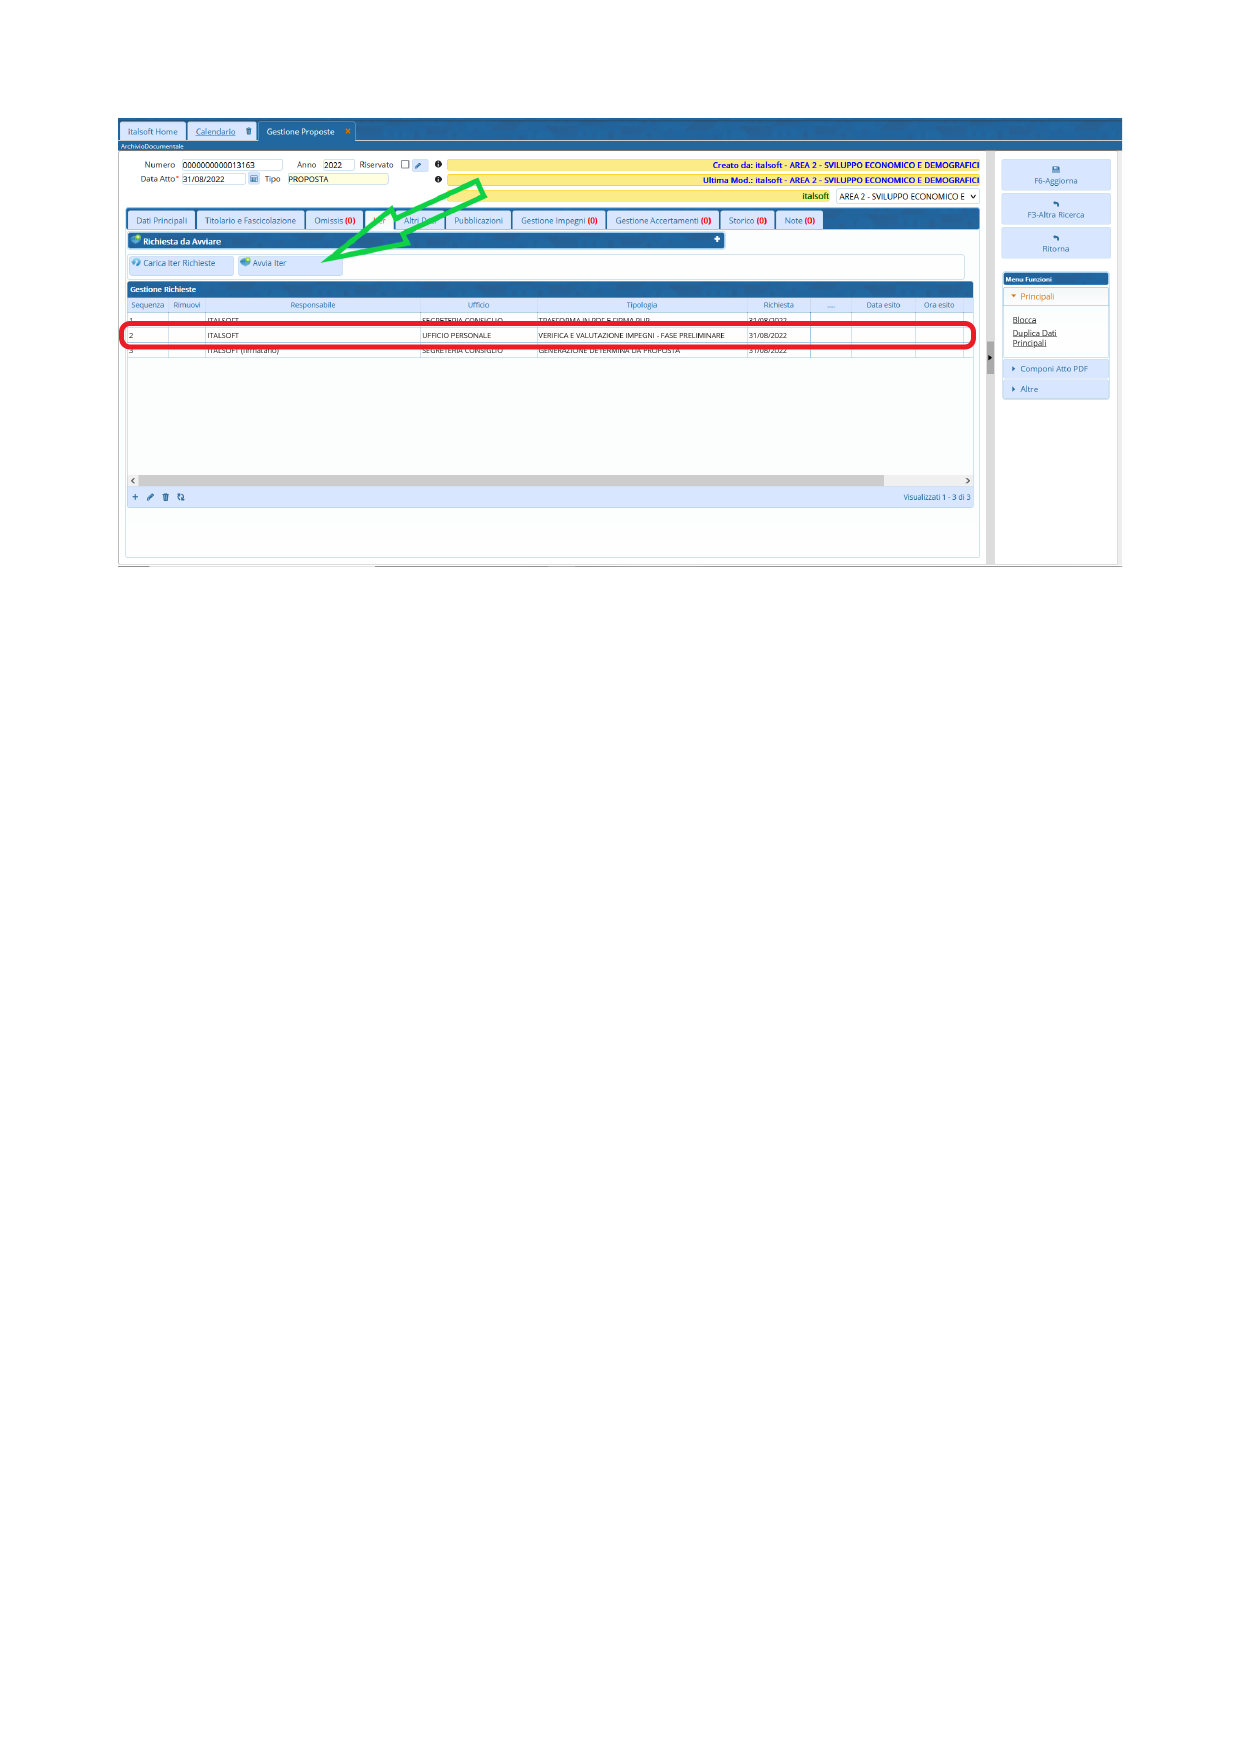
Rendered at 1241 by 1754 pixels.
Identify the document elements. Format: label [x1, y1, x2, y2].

picture [118, 118, 1123, 567]
